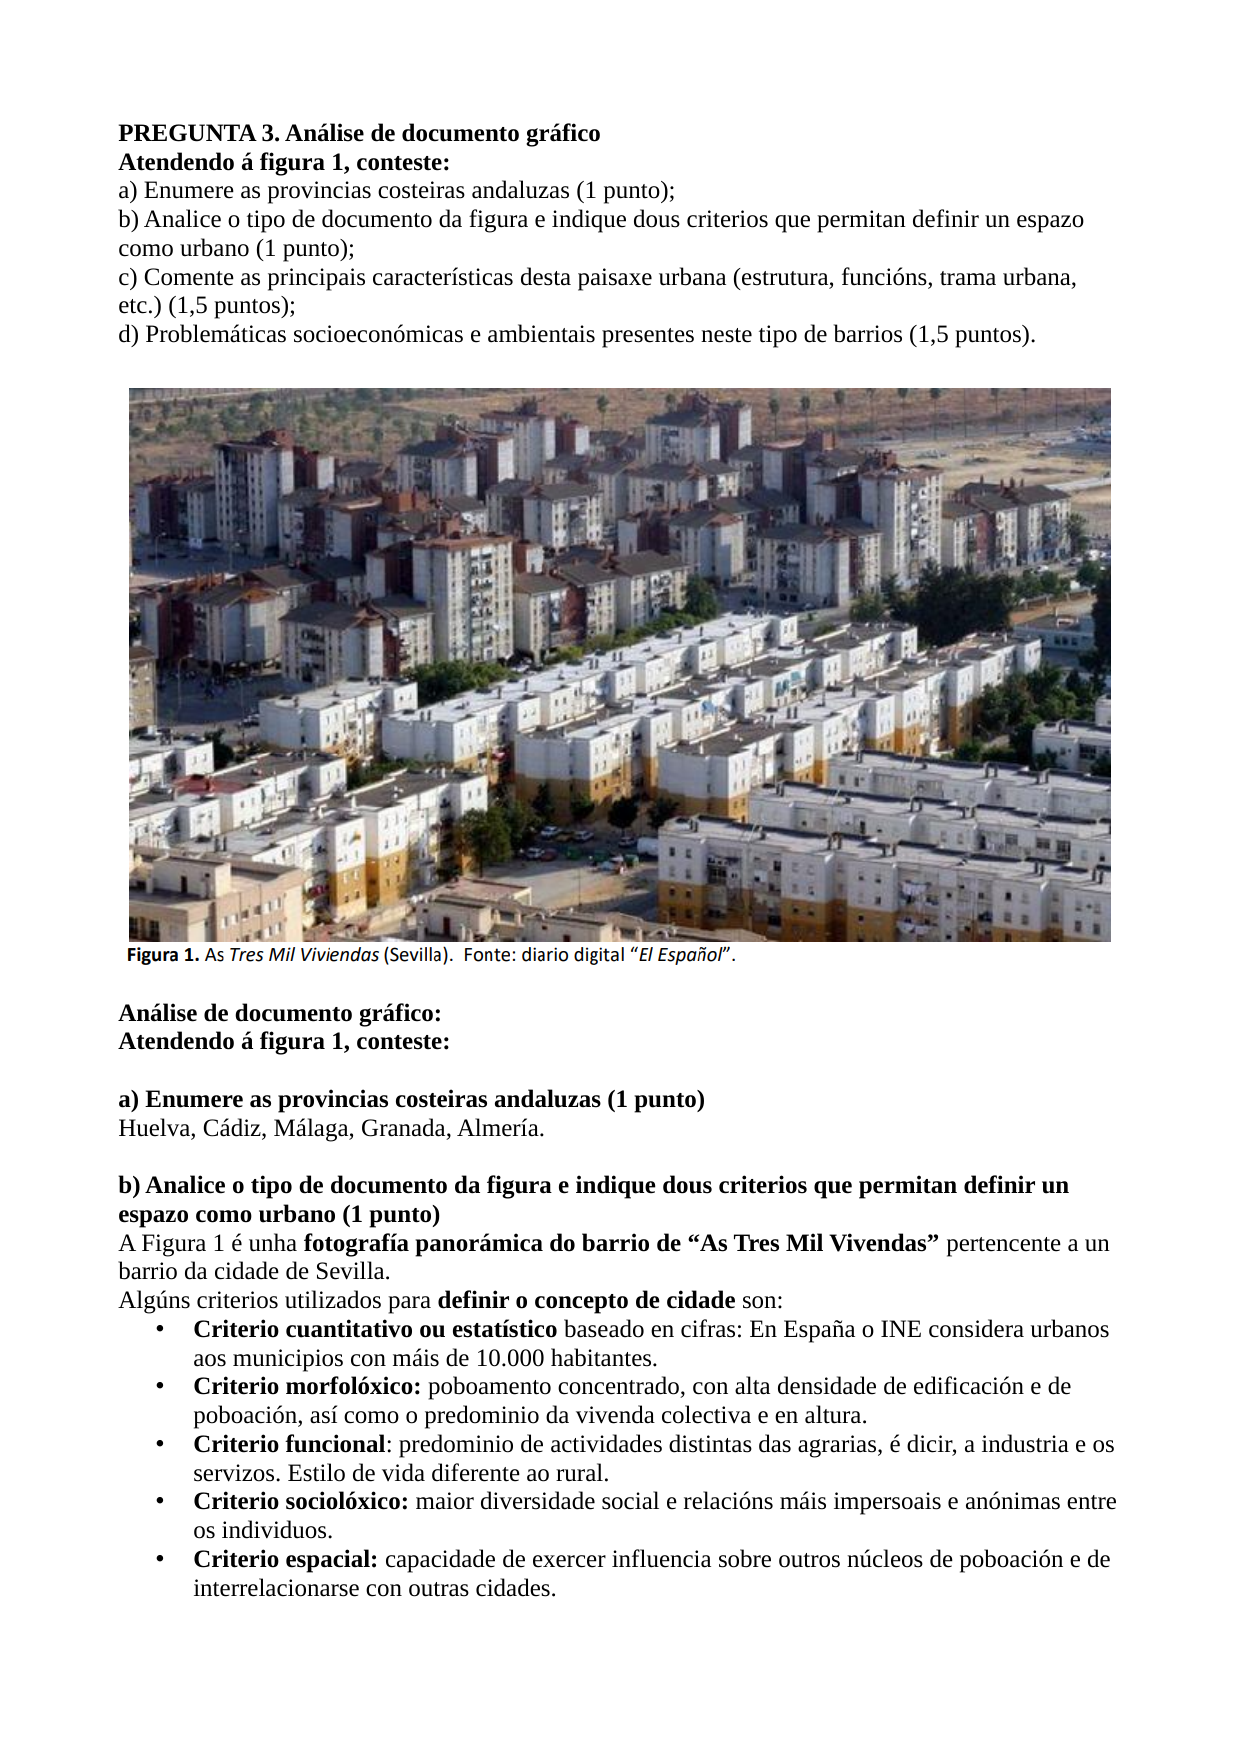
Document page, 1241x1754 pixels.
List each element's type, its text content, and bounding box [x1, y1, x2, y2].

text Huelva, Cádiz, Málaga, Granada, Almería. [118, 1113, 1122, 1141]
text a) Enumere as provincias costeiras andaluzas (1 punto) [118, 1084, 1122, 1113]
text d) Problemáticas socioeconómicas e ambientais presentes neste tipo de barrios (1,5 puntos). [118, 319, 1122, 348]
text PREGUNTA 3. Análise de documento gráfico [118, 118, 1122, 147]
picture [118, 377, 1123, 969]
list Criterio cuantitativo ou estatístico baseado en cifras: En España o INE considera urbanos aos municipios con máis de 10.000 habitantes. [156, 1314, 1122, 1371]
list Criterio morfolóxico: poboamento concentrado, con alta densidade de edificación e de poboación, así como o predominio da vivenda colectiva e en altura. [156, 1371, 1122, 1429]
text Algúns criterios utilizados para definir o concepto de cidade son: [118, 1285, 1122, 1314]
list Criterio sociolóxico: maior diversidade social e relacións máis impersoais e anónimas entre os individuos. [156, 1486, 1122, 1544]
text c) Comente as principais características desta paisaxe urbana (estrutura, funcións, trama urbana, etc.) (1,5 puntos); [118, 262, 1122, 319]
list Criterio funcional: predominio de actividades distintas das agrarias, é dicir, a industria e os servizos. Estilo de vida diferente ao rural. [156, 1429, 1122, 1486]
text Atendendo á figura 1, conteste: [118, 147, 1122, 176]
text Análise de documento gráfico: [118, 998, 1122, 1026]
text b) Analice o tipo de documento da figura e indique dous criterios que permitan definir un espazo como urbano (1 punto); [118, 204, 1122, 262]
text A Figura 1 é unha fotografía panorámica do barrio de “As Tres Mil Vivendas” pertencente a un barrio da cidade de Sevilla. [118, 1228, 1122, 1285]
text b) Analice o tipo de documento da figura e indique dous criterios que permitan definir un espazo como urbano (1 punto) [118, 1170, 1122, 1228]
list Criterio espacial: capacidade de exercer influencia sobre outros núcleos de poboación e de interrelacionarse con outras cidades. [156, 1544, 1122, 1601]
text a) Enumere as provincias costeiras andaluzas (1 punto); [118, 176, 1122, 204]
text Atendendo á figura 1, conteste: [118, 1026, 1122, 1055]
